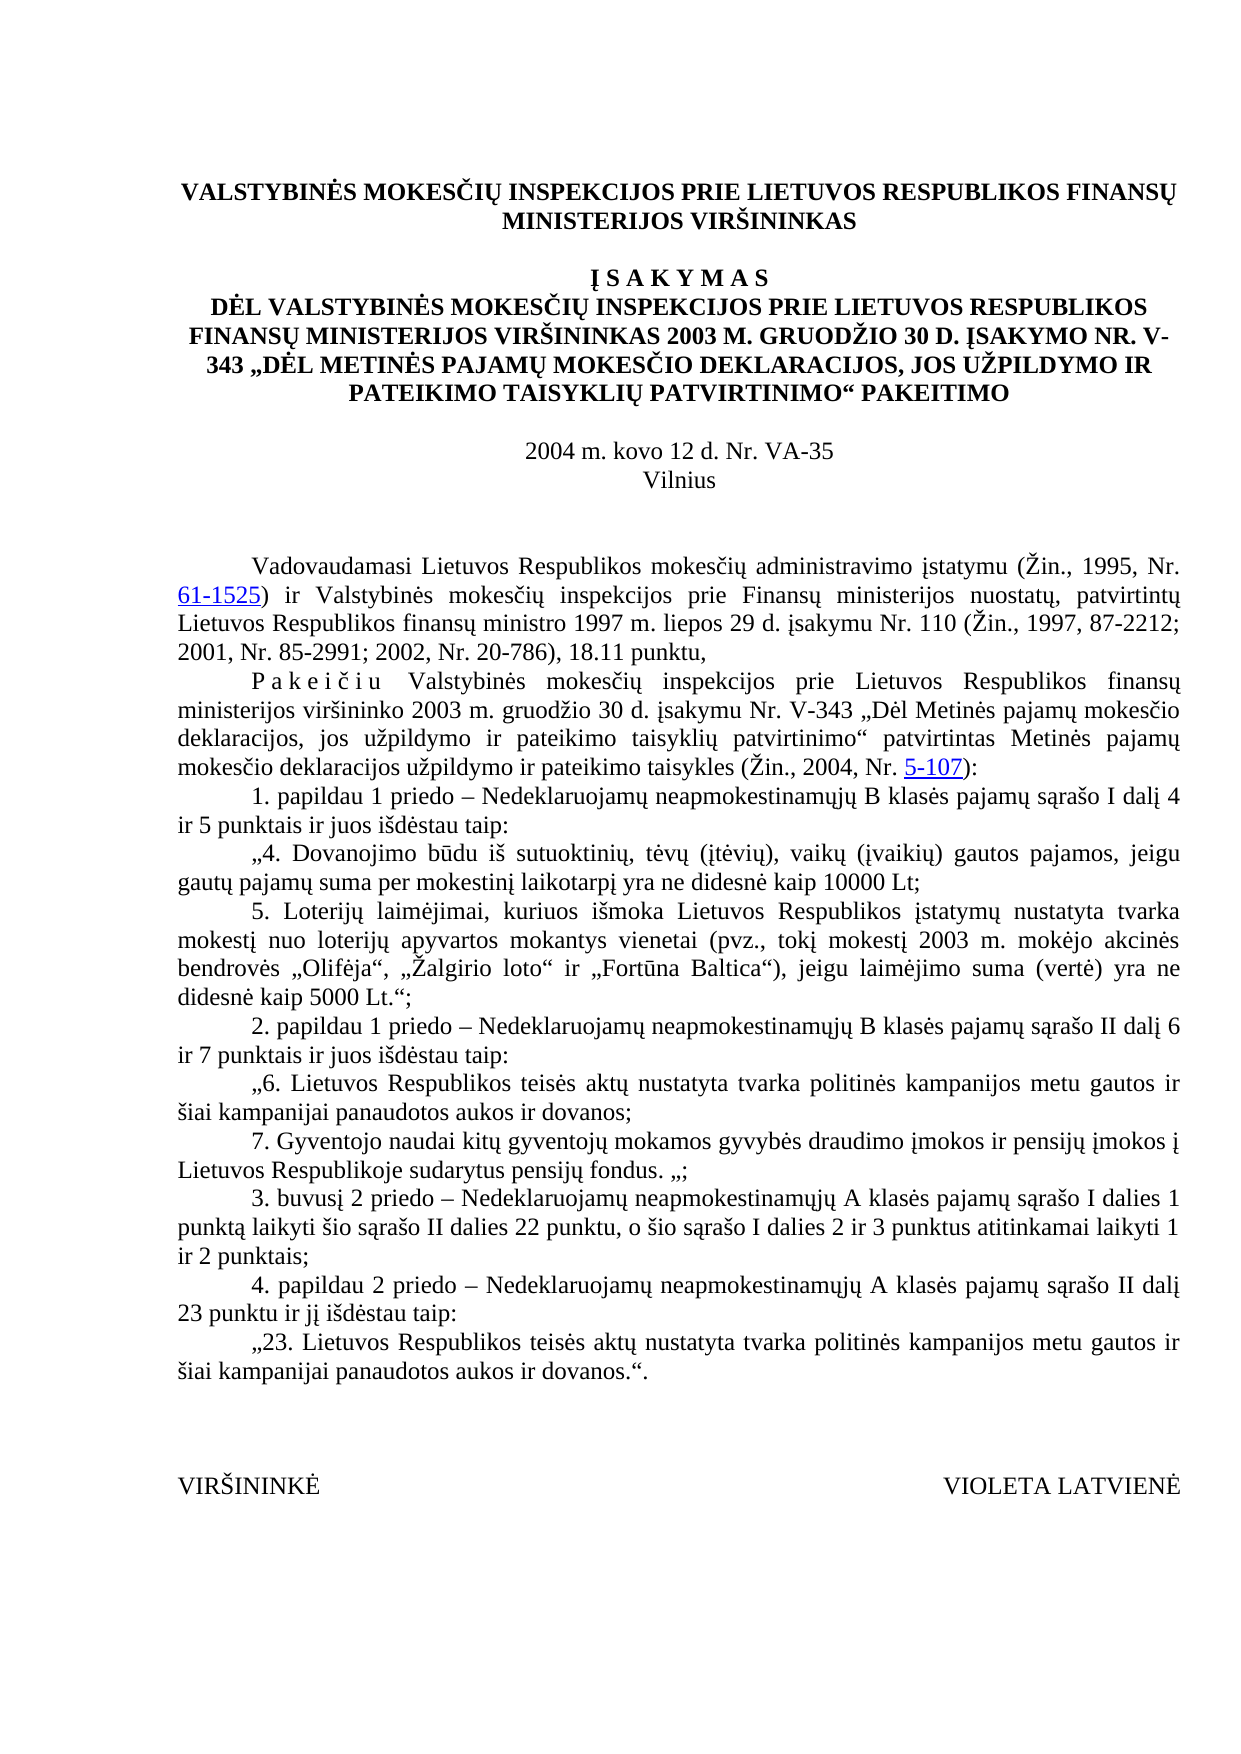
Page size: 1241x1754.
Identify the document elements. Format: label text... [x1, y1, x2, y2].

text „6. Lietuvos Respublikos teisės aktų nustatyta tvarka politinės kampanijos metu gautos ir šiai kampanijai panaudotos aukos ir dovanos; [177, 1068, 1181, 1126]
text Pakeičiu Valstybinės mokesčių inspekcijos prie Lietuvos Respublikos finansų ministerijos viršininko 2003 m. gruodžio 30 d. įsakymu Nr. V-343 „Dėl Metinės pajamų mokesčio deklaracijos, jos užpildymo ir pateikimo taisyklių patvirtinimo“ patvirtintas Metinės pajamų mokesčio deklaracijos užpildymo ir pateikimo taisykles (Žin., 2004, Nr. 5-107): [177, 666, 1181, 781]
text 5. Loterijų laimėjimai, kuriuos išmoka Lietuvos Respublikos įstatymų nustatyta tvarka mokestį nuo loterijų apyvartos mokantys vienetai (pvz., tokį mokestį 2003 m. mokėjo akcinės bendrovės „Olifėja“, „Žalgirio loto“ ir „Fortūna Baltica“), jeigu laimėjimo suma (vertė) yra ne didesnė kaip 5000 Lt.“; [177, 896, 1181, 1011]
text „4. Dovanojimo būdu iš sutuoktinių, tėvų (įtėvių), vaikų (įvaikių) gautos pajamos, jeigu gautų pajamų suma per mokestinį laikotarpį yra ne didesnė kaip 10000 Lt; [177, 838, 1181, 896]
text Į S A K Y M A S [177, 263, 1181, 292]
text 2. papildau 1 priedo – Nedeklaruojamų neapmokestinamųjų B klasės pajamų sąrašo II dalį 6 ir 7 punktais ir juos išdėstau taip: [177, 1011, 1181, 1068]
text VALSTYBINĖS MOKESČIŲ INSPEKCIJOS PRIE LIETUVOS RESPUBLIKOS FINANSŲ MINISTERIJOS VIRŠININKAS [177, 177, 1181, 235]
text „23. Lietuvos Respublikos teisės aktų nustatyta tvarka politinės kampanijos metu gautos ir šiai kampanijai panaudotos aukos ir dovanos.“. [177, 1327, 1181, 1385]
text 4. papildau 2 priedo – Nedeklaruojamų neapmokestinamųjų A klasės pajamų sąrašo II dalį 23 punktu ir jį išdėstau taip: [177, 1270, 1181, 1327]
text 3. buvusį 2 priedo – Nedeklaruojamų neapmokestinamųjų A klasės pajamų sąrašo I dalies 1 punktą laikyti šio sąrašo II dalies 22 punktu, o šio sąrašo I dalies 2 ir 3 punktus atitinkamai laikyti 1 ir 2 punktais; [177, 1183, 1181, 1270]
text DĖL VALSTYBINĖS MOKESČIŲ INSPEKCIJOS PRIE LIETUVOS RESPUBLIKOS FINANSŲ MINISTERIJOS VIRŠININKAS 2003 M. GRUODŽIO 30 D. ĮSAKYMO NR. V-343 „DĖL METINĖS PAJAMŲ MOKESČIO DEKLARACIJOS, JOS UŽPILDYMO IR PATEIKIMO TAISYKLIŲ PATVIRTINIMO“ PAKEITIMO [177, 292, 1181, 407]
text Vilnius [177, 465, 1181, 493]
text 7. Gyventojo naudai kitų gyventojų mokamos gyvybės draudimo įmokos ir pensijų įmokos į Lietuvos Respublikoje sudarytus pensijų fondus. „; [177, 1126, 1181, 1183]
text 1. papildau 1 priedo – Nedeklaruojamų neapmokestinamųjų B klasės pajamų sąrašo I dalį 4 ir 5 punktais ir juos išdėstau taip: [177, 781, 1181, 838]
text Vadovaudamasi Lietuvos Respublikos mokesčių administravimo įstatymu (Žin., 1995, Nr. 61-1525) ir Valstybinės mokesčių inspekcijos prie Finansų ministerijos nuostatų, patvirtintų Lietuvos Respublikos finansų ministro 1997 m. liepos 29 d. įsakymu Nr. 110 (Žin., 1997, 87-2212; 2001, Nr. 85-2991; 2002, Nr. 20-786), 18.11 punktu, [177, 551, 1181, 666]
text 2004 m. kovo 12 d. Nr. VA-35 [177, 436, 1181, 465]
text VIRŠININKĖ VIOLETA LATVIENĖ [177, 1471, 1181, 1500]
